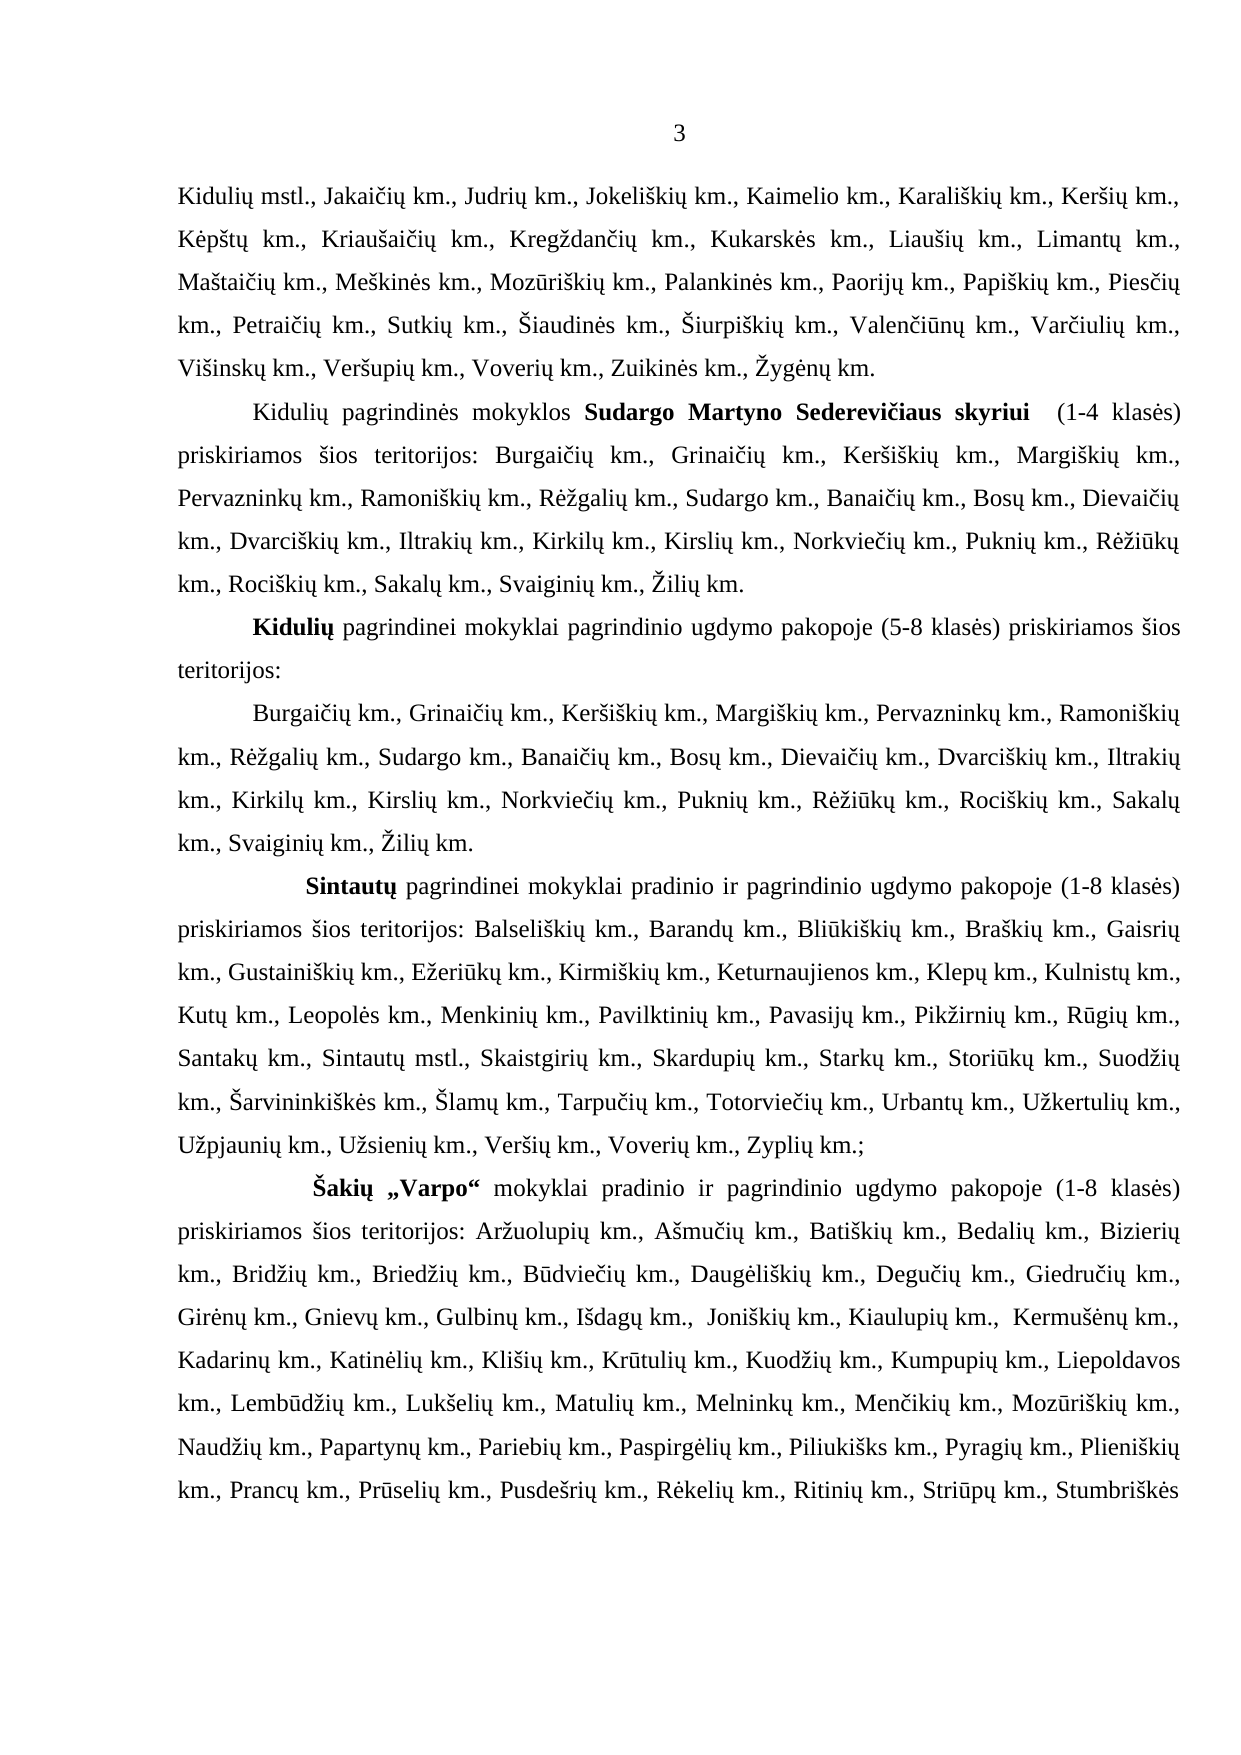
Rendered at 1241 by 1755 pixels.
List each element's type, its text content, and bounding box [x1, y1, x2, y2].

text Kidulių pagrindinei mokyklai pagrindinio ugdymo pakopoje (5-8 klasės) priskiriamos šios teritorijos: [177, 612, 1181, 684]
text Kidulių mstl., Jakaičių km., Judrių km., Jokeliškių km., Kaimelio km., Karališkių km., Keršių km., Kėpštų km., Kriaušaičių km., Kregždančių km., Kukarskės km., Liaušių km., Limantų km., Maštaičių km., Meškinės km., Mozūriškių km., Palankinės km., Paorijų km., Papiškių km., Piesčių km., Petraičių km., Sutkių km., Šiaudinės km., Šiurpiškių km., Valenčiūnų km., Varčiulių km., Višinskų km., Veršupių km., Voverių km., Zuikinės km., Žygėnų km. [177, 181, 1181, 382]
text Burgaičių km., Grinaičių km., Keršiškių km., Margiškių km., Pervazninkų km., Ramoniškių km., Rėžgalių km., Sudargo km., Banaičių km., Bosų km., Dievaičių km., Dvarciškių km., Iltrakių km., Kirkilų km., Kirslių km., Norkviečių km., Puknių km., Rėžiūkų km., Rociškių km., Sakalų km., Svaiginių km., Žilių km. [177, 698, 1181, 857]
text Kidulių pagrindinės mokyklos Sudargo Martyno Sederevičiaus skyriui (1-4 klasės) priskiriamos šios teritorijos: Burgaičių km., Grinaičių km., Keršiškių km., Margiškių km., Pervazninkų km., Ramoniškių km., Rėžgalių km., Sudargo km., Banaičių km., Bosų km., Dievaičių km., Dvarciškių km., Iltrakių km., Kirkilų km., Kirslių km., Norkviečių km., Puknių km., Rėžiūkų km., Rociškių km., Sakalų km., Svaiginių km., Žilių km. [177, 397, 1181, 598]
text Šakių „Varpo“ mokyklai pradinio ir pagrindinio ugdymo pakopoje (1-8 klasės) priskiriamos šios teritorijos: Aržuolupių km., Ašmučių km., Batiškių km., Bedalių km., Bizierių km., Bridžių km., Briedžių km., Būdviečių km., Daugėliškių km., Degučių km., Giedručių km., Girėnų km., Gnievų km., Gulbinų km., Išdagų km., Joniškių km., Kiaulupių km., Kermušėnų km., Kadarinų km., Katinėlių km., Klišių km., Krūtulių km., Kuodžių km., Kumpupių km., Liepoldavos km., Lembūdžių km., Lukšelių km., Matulių km., Melninkų km., Menčikių km., Mozūriškių km., Naudžių km., Papartynų km., Pariebių km., Paspirgėlių km., Piliukišks km., Pyragių km., Plieniškių km., Prancų km., Prūselių km., Pusdešrių km., Rėkelių km., Ritinių km., Striūpų km., Stumbriškės [177, 1173, 1181, 1503]
text Sintautų pagrindinei mokyklai pradinio ir pagrindinio ugdymo pakopoje (1-8 klasės) priskiriamos šios teritorijos: Balseliškių km., Barandų km., Bliūkiškių km., Braškių km., Gaisrių km., Gustainiškių km., Ežeriūkų km., Kirmiškių km., Keturnaujienos km., Klepų km., Kulnistų km., Kutų km., Leopolės km., Menkinių km., Pavilktinių km., Pavasijų km., Pikžirnių km., Rūgių km., Santakų km., Sintautų mstl., Skaistgirių km., Skardupių km., Starkų km., Storiūkų km., Suodžių km., Šarvininkiškės km., Šlamų km., Tarpučių km., Totorviečių km., Urbantų km., Užkertulių km., Užpjaunių km., Užsienių km., Veršių km., Voverių km., Zyplių km.; [177, 871, 1181, 1158]
